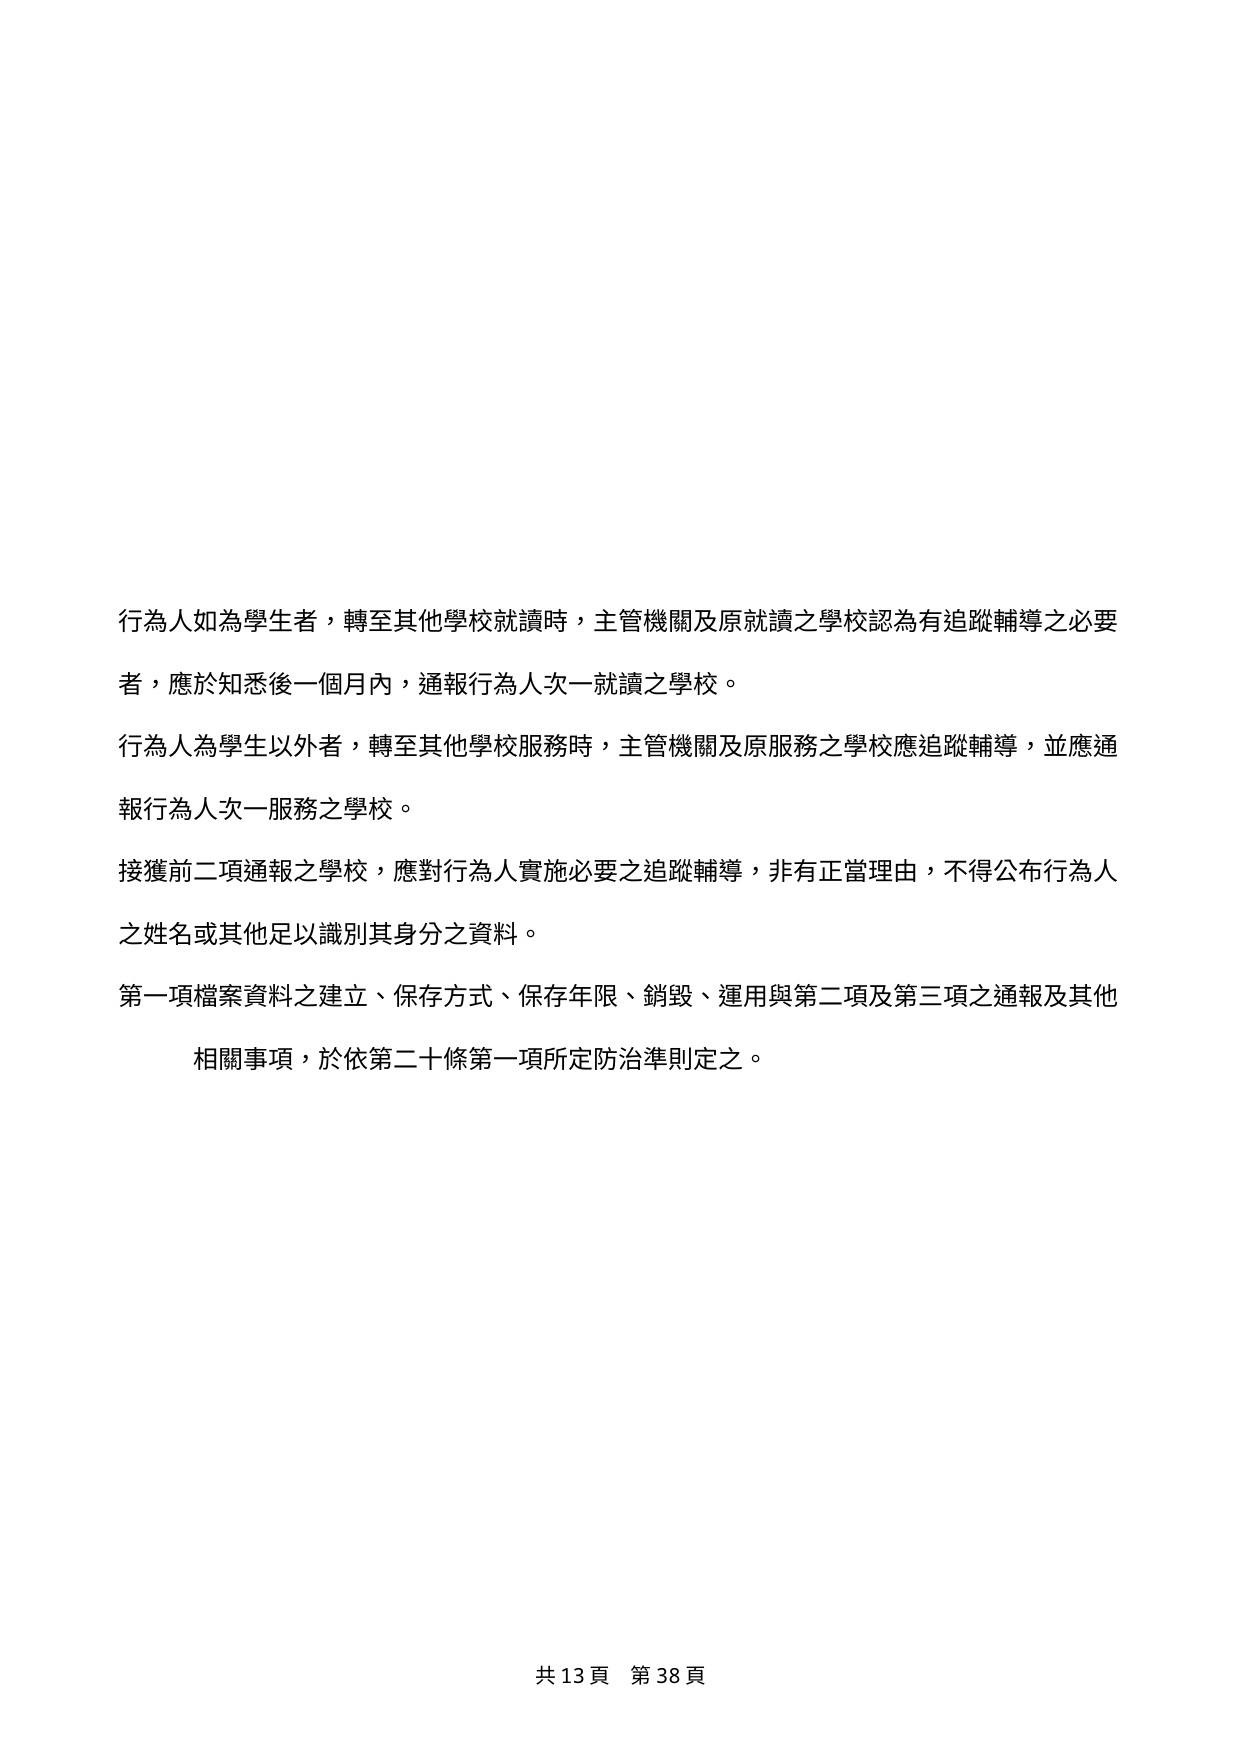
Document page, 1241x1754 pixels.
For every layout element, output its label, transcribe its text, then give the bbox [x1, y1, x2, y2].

text 行為人如為學生者，轉至其他學校就讀時，主管機關及原就讀之學校認為有追蹤輔導之必要者，應於知悉後一個月內，通報行為人次一就讀之學校。 [118, 578, 1122, 703]
text 接獲前二項通報之學校，應對行為人實施必要之追蹤輔導，非有正當理由，不得公布行為人之姓名或其他足以識別其身分之資料。 [118, 828, 1122, 953]
text 行為人為學生以外者，轉至其他學校服務時，主管機關及原服務之學校應追蹤輔導，並應通報行為人次一服務之學校。 [118, 703, 1122, 828]
text 第一項檔案資料之建立、保存方式、保存年限、銷毀、運用與第二項及第三項之通報及其他相關事項，於依第二十條第一項所定防治準則定之。 [118, 953, 1122, 1078]
